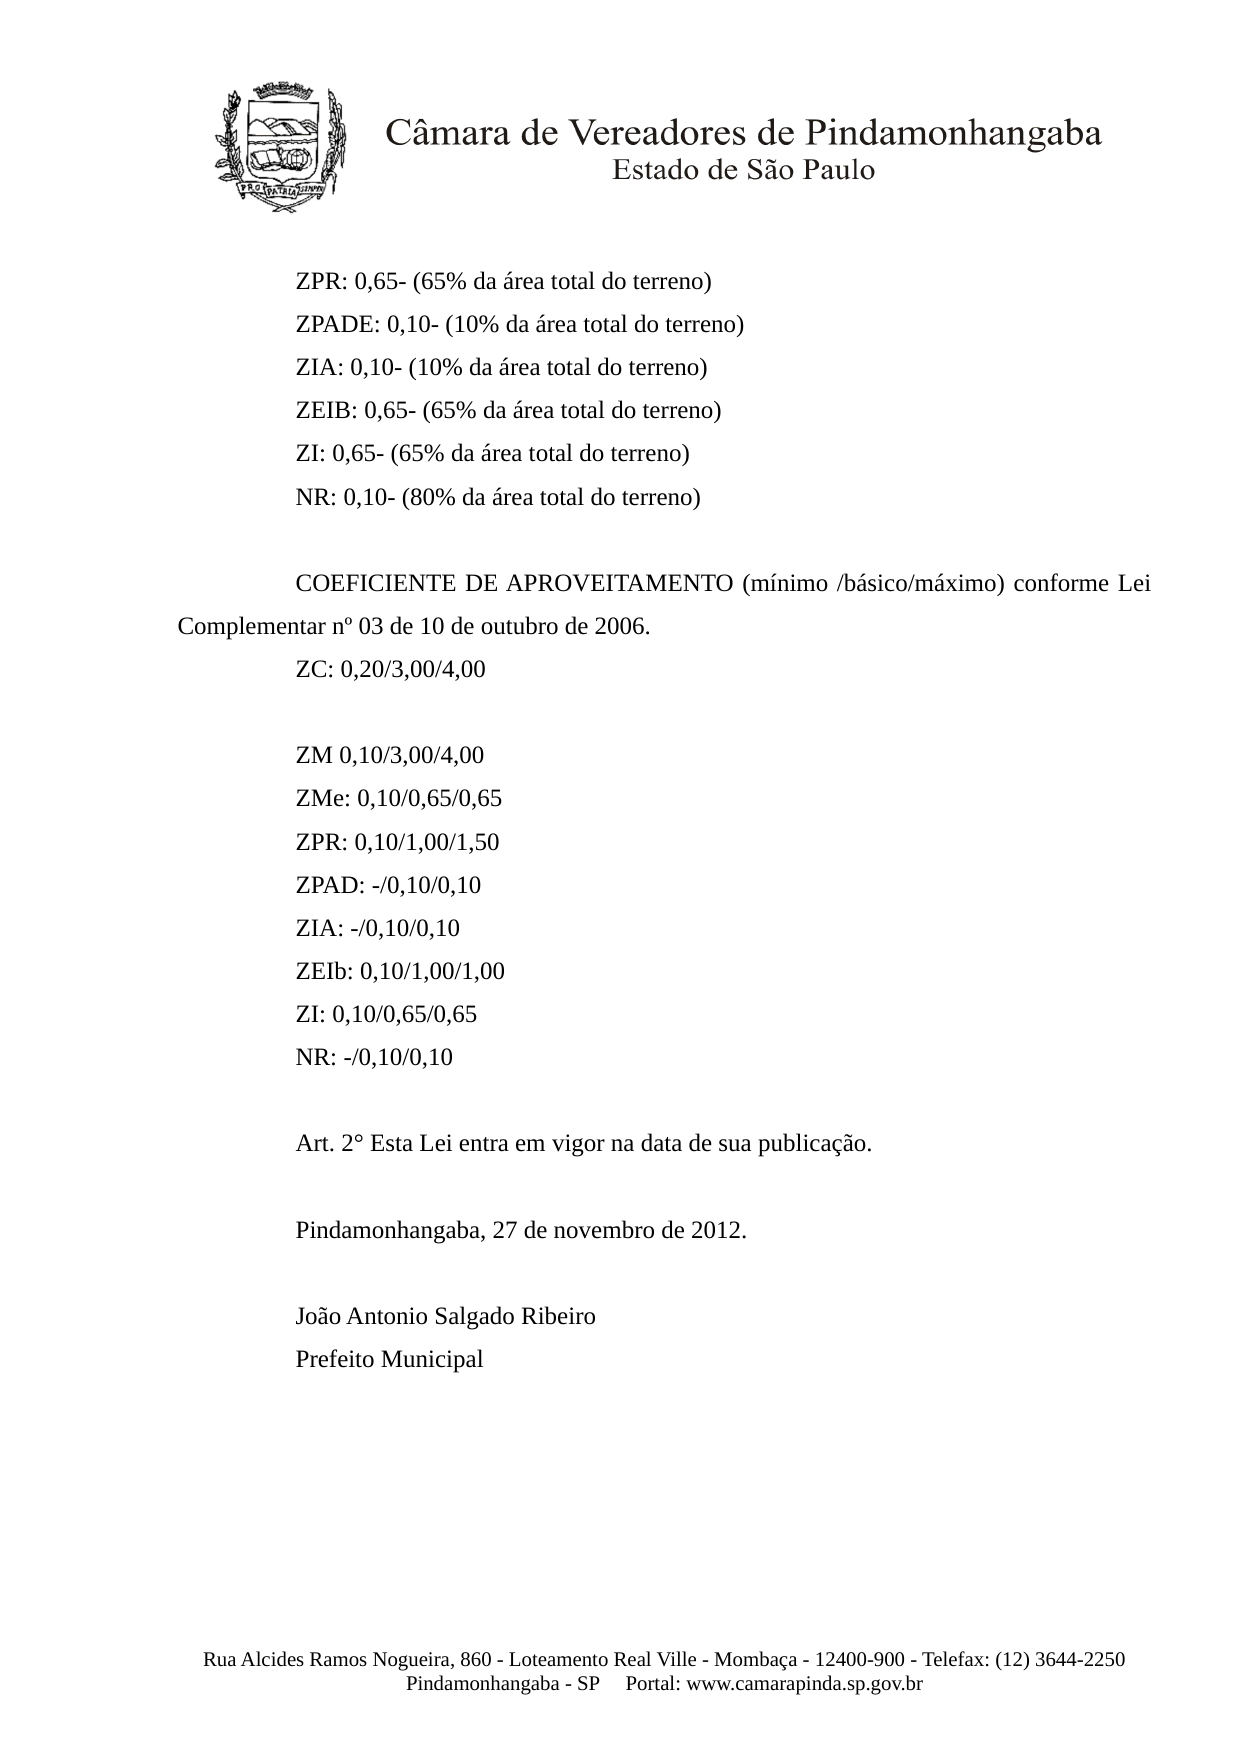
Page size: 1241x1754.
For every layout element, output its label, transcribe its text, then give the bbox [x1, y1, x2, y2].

text João Antonio Salgado Ribeiro [177, 1301, 1152, 1330]
text ZPR: 0,65- (65% da área total do terreno) [177, 266, 1152, 295]
text Pindamonhangaba, 27 de novembro de 2012. [177, 1215, 1152, 1243]
text Prefeito Municipal [177, 1344, 1152, 1373]
text ZI: 0,65- (65% da área total do terreno) [177, 438, 1152, 467]
text Art. 2° Esta Lei entra em vigor na data de sua publicação. [177, 1128, 1152, 1157]
text ZIA: -/0,10/0,10 [177, 913, 1152, 942]
text COEFICIENTE DE APROVEITAMENTO (mínimo /básico/máximo) conforme Lei Complementar nº 03 de 10 de outubro de 2006. [177, 568, 1152, 640]
text ZPADE: 0,10- (10% da área total do terreno) [177, 309, 1152, 338]
text ZIA: 0,10- (10% da área total do terreno) [177, 352, 1152, 381]
text ZI: 0,10/0,65/0,65 [177, 999, 1152, 1028]
text NR: -/0,10/0,10 [177, 1042, 1152, 1071]
text ZPAD: -/0,10/0,10 [177, 870, 1152, 898]
text ZC: 0,20/3,00/4,00 [177, 654, 1152, 683]
text ZMe: 0,10/0,65/0,65 [177, 783, 1152, 812]
picture [193, 68, 1135, 228]
text NR: 0,10- (80% da área total do terreno) [177, 482, 1152, 510]
text ZM 0,10/3,00/4,00 [177, 740, 1152, 769]
text ZPR: 0,10/1,00/1,50 [177, 827, 1152, 855]
text ZEIB: 0,65- (65% da área total do terreno) [177, 395, 1152, 424]
text ZEIb: 0,10/1,00/1,00 [177, 956, 1152, 985]
